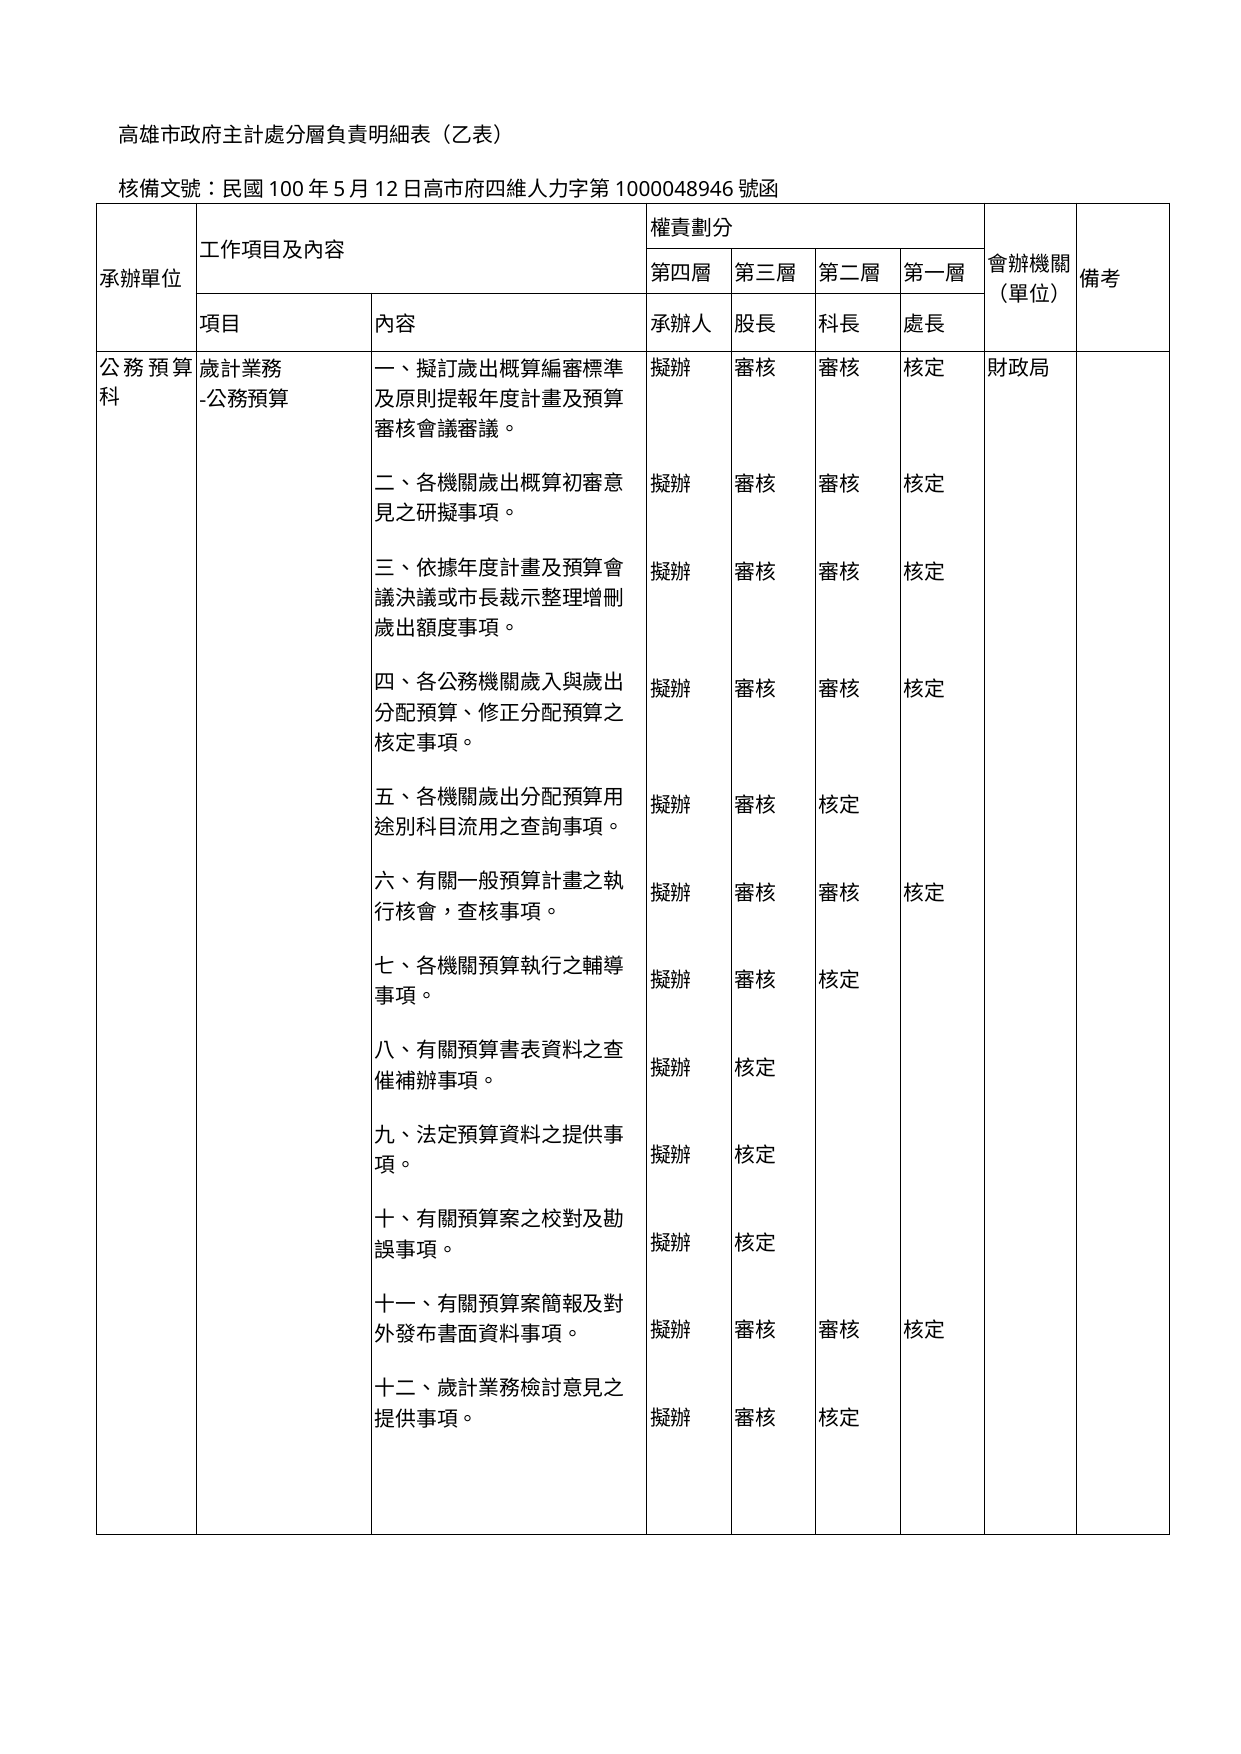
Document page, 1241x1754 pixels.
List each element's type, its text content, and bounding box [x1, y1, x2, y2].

table_cell 財政局 [985, 352, 1076, 1533]
table_header 工作項目及內容 [197, 204, 646, 293]
table_cell 公務預算科 [97, 352, 196, 1533]
table_cell 承辦人 [647, 294, 731, 351]
table_cell 歲計業務 -公務預算 [197, 352, 371, 1533]
table_cell 第二層 [816, 249, 900, 293]
table_cell 處長 [901, 294, 984, 351]
table_cell 第四層 [647, 249, 731, 293]
table_cell 內容 [372, 294, 646, 351]
text 核備文號：民國100年5月12日高市府四維人力字第1000048946號函 [118, 172, 1122, 203]
table_cell 審核 審核 審核 審核 核定 審核 核定 審核 核定 [816, 352, 900, 1533]
table_header 承辦單位 [97, 204, 196, 351]
table_cell 核定 核定 核定 核定 核定 核定 [901, 352, 984, 1533]
table_cell [1077, 352, 1169, 1533]
table_cell 擬辦 擬辦 擬辦 擬辦 擬辦 擬辦 擬辦 擬辦 擬辦 擬辦 擬辦 擬辦 [647, 352, 731, 1533]
table_header 權責劃分 [647, 204, 984, 248]
table_cell 項目 [197, 294, 371, 351]
table_header 會辦機關 （單位） [985, 204, 1076, 351]
table_cell 科長 [816, 294, 900, 351]
table_cell 審核 審核 審核 審核 審核 審核 審核 核定 核定 核定 審核 審核 [732, 352, 815, 1533]
table_cell 股長 [732, 294, 815, 351]
table_cell 一、擬訂歲出概算編審標準及原則提報年度計畫及預算審核會議審議。 二、各機關歲出概算初審意見之研擬事項。 三、依據年度計畫及預算會議決議或市長裁示整理增刪歲出額度事項。 四、各公務機關歲入與歲出分配預算、修正分配預算之核定事項。 五、各機關歲出分配預算用途別科目流用之查詢事項。 六、有關一般預算計畫之執行核會，查核事項。 七、各機關預算執行之輔導事項。 八、有關預算書表資料之查催補辦事項。 九、法定預算資料之提供事項。 十、有關預算案之校對及勘誤事項。 十一、有關預算案簡報及對外發布書面資料事項。 十二、歲計業務檢討意見之提供事項。 [372, 352, 646, 1533]
table_header 備考 [1077, 204, 1169, 351]
text 高雄市政府主計處分層負責明細表（乙表） [118, 118, 1122, 148]
table_cell 第三層 [732, 249, 815, 293]
table_cell 第一層 [901, 249, 984, 293]
